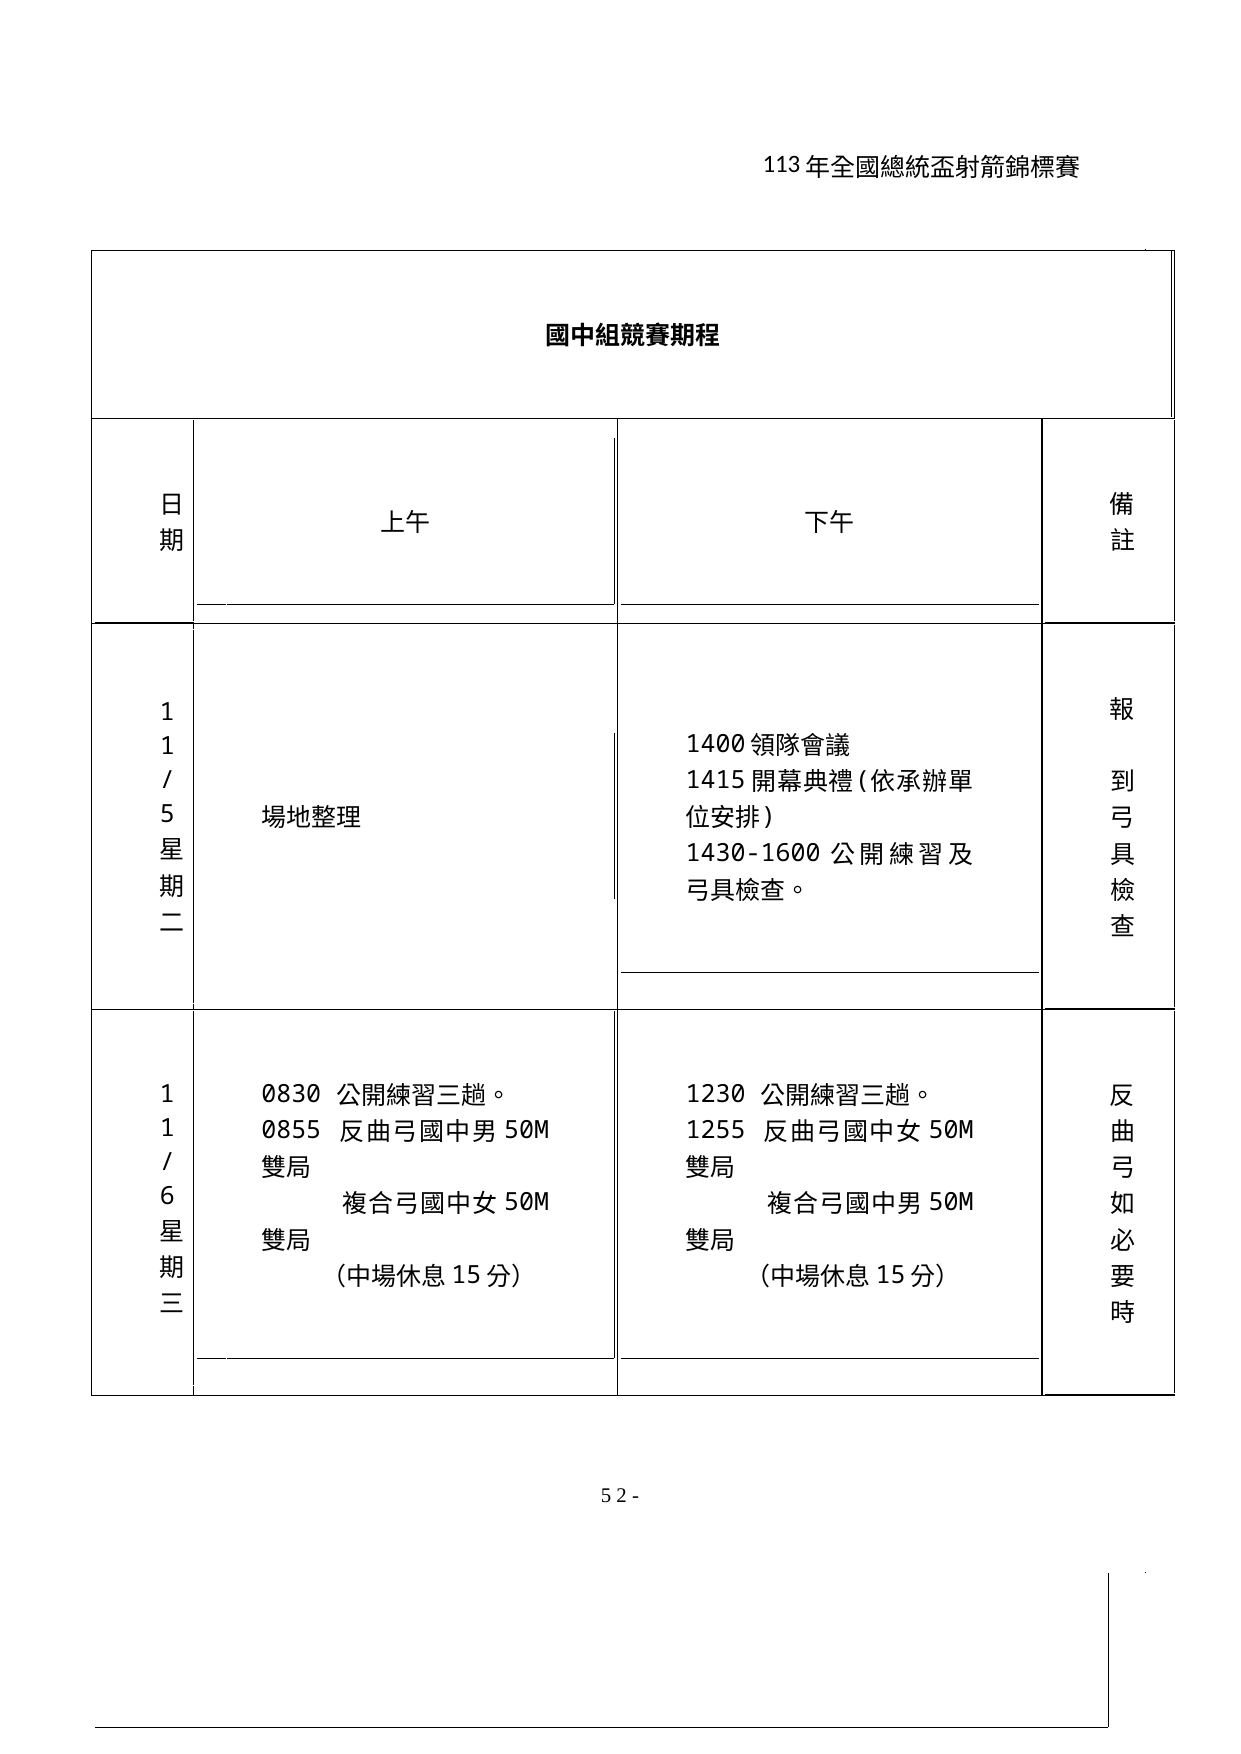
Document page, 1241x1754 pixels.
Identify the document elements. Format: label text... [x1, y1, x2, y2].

table_cell 11/5 星期二 [92, 624, 193, 1008]
table_cell 下午 [618, 419, 1041, 622]
table_cell 場地整理 [194, 624, 617, 1008]
table_cell [194, 420, 226, 621]
table_cell 1400領隊會議 1415開幕典禮(依承辦單位安排) 1430-1600公開練習及弓具檢查。 [618, 624, 1041, 1008]
table_header 國中組競賽期程 [95, 252, 1170, 417]
table_cell 備註 [1046, 420, 1174, 621]
table_cell 報 到 弓具檢查 [1046, 625, 1174, 1007]
table_cell 1230 公開練習三趟。 1255 反曲弓國中女50M雙局 複合弓國中男50M雙局 （中場休息15分） [618, 1010, 1041, 1394]
table_cell 上午 [227, 419, 617, 622]
table_cell 日期 [95, 420, 193, 621]
table_cell 11/6 星期三 [92, 1010, 193, 1394]
table_cell 反曲弓如必要時 [1046, 1011, 1174, 1393]
table_cell 0830 公開練習三趟。 0855 反曲弓國中男50M雙局 複合弓國中女50M雙局 （中場休息15分） [194, 1010, 617, 1394]
